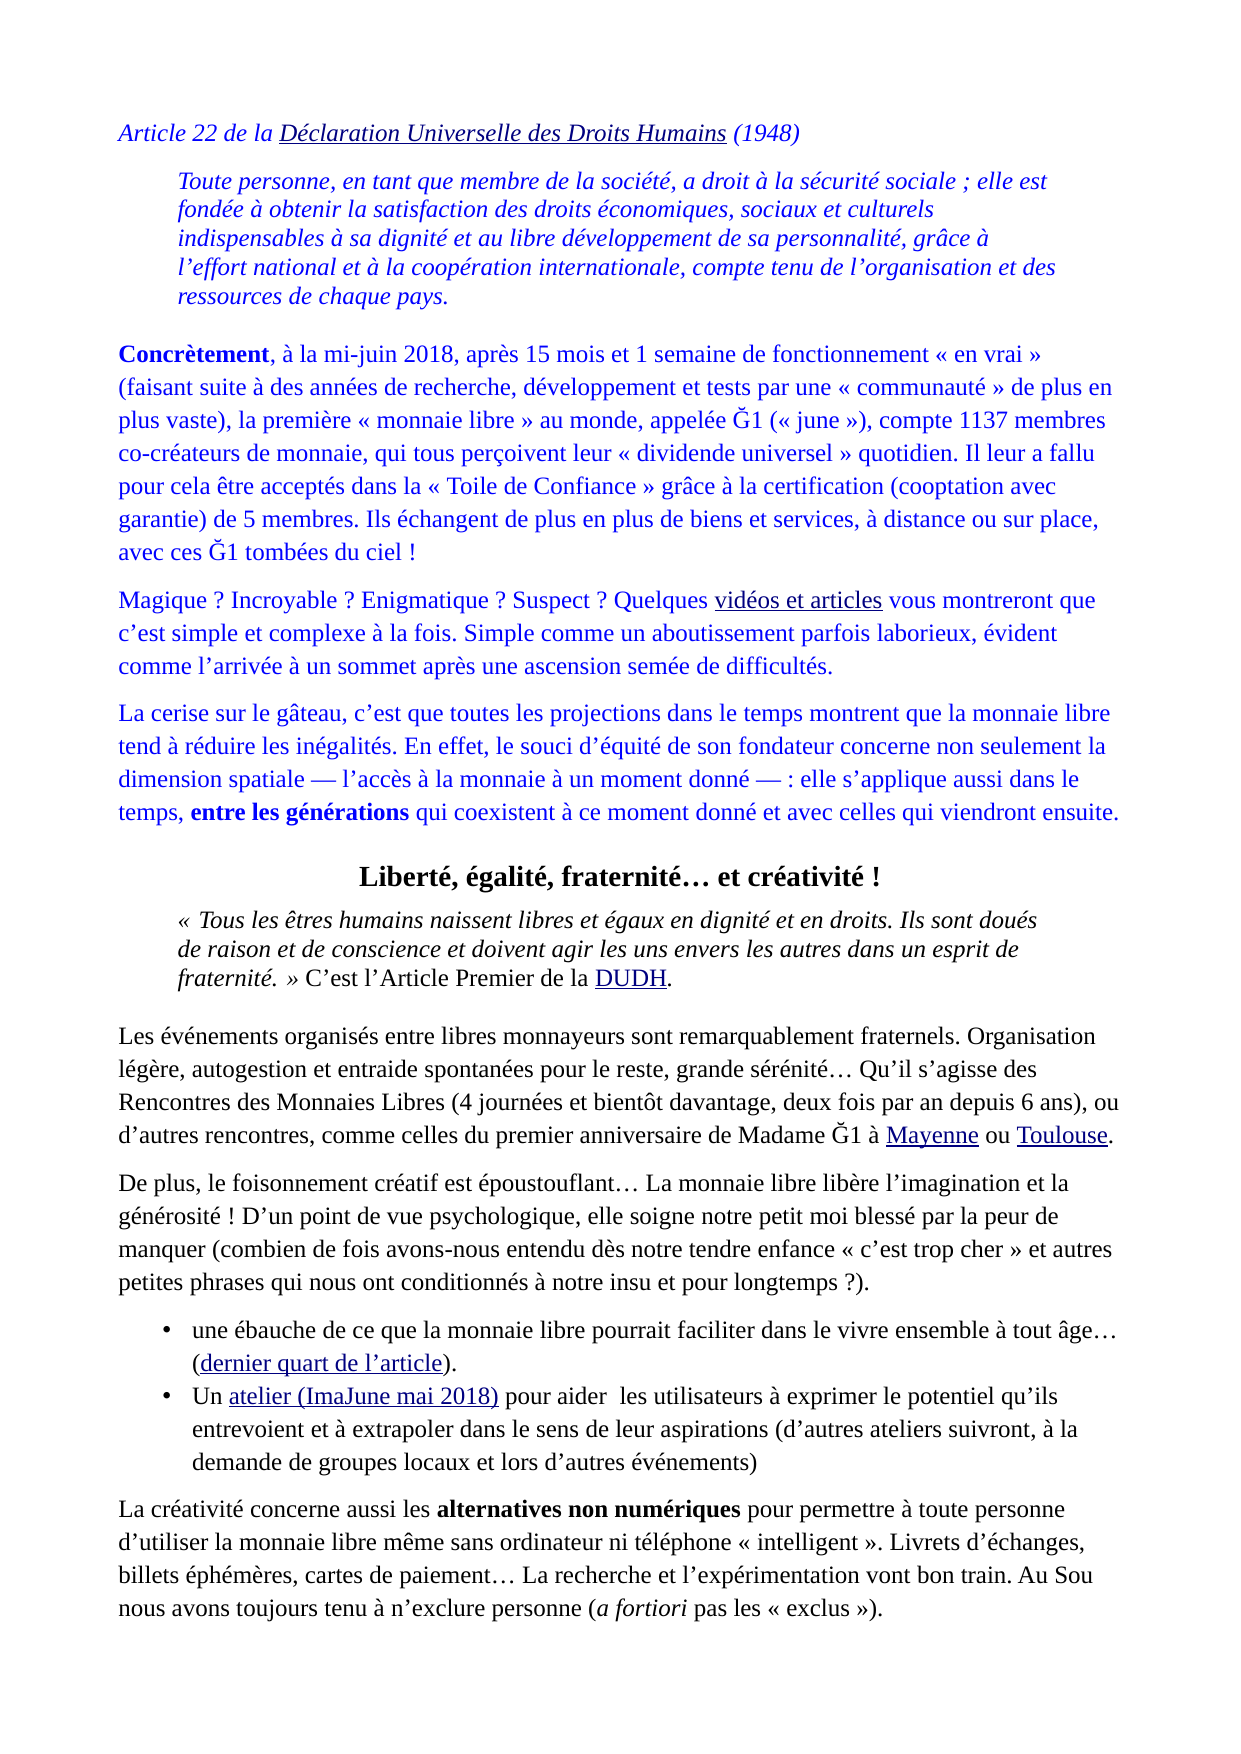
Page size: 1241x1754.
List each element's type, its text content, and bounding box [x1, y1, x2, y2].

text Article 22 de la Déclaration Universelle des Droits Humains (1948) [118, 118, 1122, 147]
list Un atelier (ImaJune mai 2018) pour aider les utilisateurs à exprimer le potentiel qu’ils entrevoient et à extrapoler dans le sens de leur aspirations (d’autres ateliers suivront, à la demande de groupes locaux et lors d’autres événements) [162, 1381, 1122, 1476]
text « Tous les êtres humains naissent libres et égaux en dignité et en droits. Ils sont doués de raison et de conscience et doivent agir les uns envers les autres dans un esprit de fraternité. » C’est l’Article Premier de la DUDH. [177, 906, 1063, 992]
text Les événements organisés entre libres monnayeurs sont remarquablement fraternels. Organisation légère, autogestion et entraide spontanées pour le reste, grande sérénité… Qu’il s’agisse des Rencontres des Monnaies Libres (4 journées et bientôt davantage, deux fois par an depuis 6 ans), ou d’autres rencontres, comme celles du premier anniversaire de Madame Ğ1 à Mayenne ou Toulouse. [118, 1021, 1122, 1149]
list une ébauche de ce que la monnaie libre pourrait faciliter dans le vivre ensemble à tout âge… (dernier quart de l’article). [162, 1315, 1122, 1376]
text La créativité concerne aussi les alternatives non numériques pour permettre à toute personne d’utiliser la monnaie libre même sans ordinateur ni téléphone « intelligent ». Livrets d’échanges, billets éphémères, cartes de paiement… La recherche et l’expérimentation vont bon train. Au Sou nous avons toujours tenu à n’exclure personne (a fortiori pas les « exclus »). [118, 1494, 1122, 1622]
text De plus, le foisonnement créatif est époustouflant… La monnaie libre libère l’imagination et la générosité ! D’un point de vue psychologique, elle soigne notre petit moi blessé par la peur de manquer (combien de fois avons-nous entendu dès notre tendre enfance « c’est trop cher » et autres petites phrases qui nous ont conditionnés à notre insu et pour longtemps ?). [118, 1168, 1122, 1296]
text Magique ? Incroyable ? Enigmatique ? Suspect ? Quelques vidéos et articles vous montreront que c’est simple et complexe à la fois. Simple comme un aboutissement parfois laborieux, évident comme l’arrivée à un sommet après une ascension semée de difficultés. [118, 585, 1122, 679]
text Concrètement, à la mi-juin 2018, après 15 mois et 1 semaine de fonctionnement « en vrai » (faisant suite à des années de recherche, développement et tests par une « communauté » de plus en plus vaste), la première « monnaie libre » au monde, appelée Ğ1 (« june »), compte 1137 membres co-créateurs de monnaie, qui tous perçoivent leur « dividende universel » quotidien. Il leur a fallu pour cela être acceptés dans la « Toile de Confiance » grâce à la certification (cooptation avec garantie) de 5 membres. Ils échangent de plus en plus de biens et services, à distance ou sur place, avec ces Ğ1 tombées du ciel ! [118, 339, 1122, 566]
subtitle Liberté, égalité, fraternité… et créativité ! [118, 859, 1122, 893]
text La cerise sur le gâteau, c’est que toutes les projections dans le temps montrent que la monnaie libre tend à réduire les inégalités. En effet, le souci d’équité de son fondateur concerne non seulement la dimension spatiale — l’accès à la monnaie à un moment donné — : elle s’applique aussi dans le temps, entre les générations qui coexistent à ce moment donné et avec celles qui viendront ensuite. [118, 698, 1122, 826]
text Toute personne, en tant que membre de la société, a droit à la sécurité sociale ; elle est fondée à obtenir la satisfaction des droits économiques, sociaux et culturels indispensables à sa dignité et au libre développement de sa personnalité, grâce à l’effort national et à la coopération internationale, compte tenu de l’organisation et des ressources de chaque pays. [177, 166, 1063, 309]
